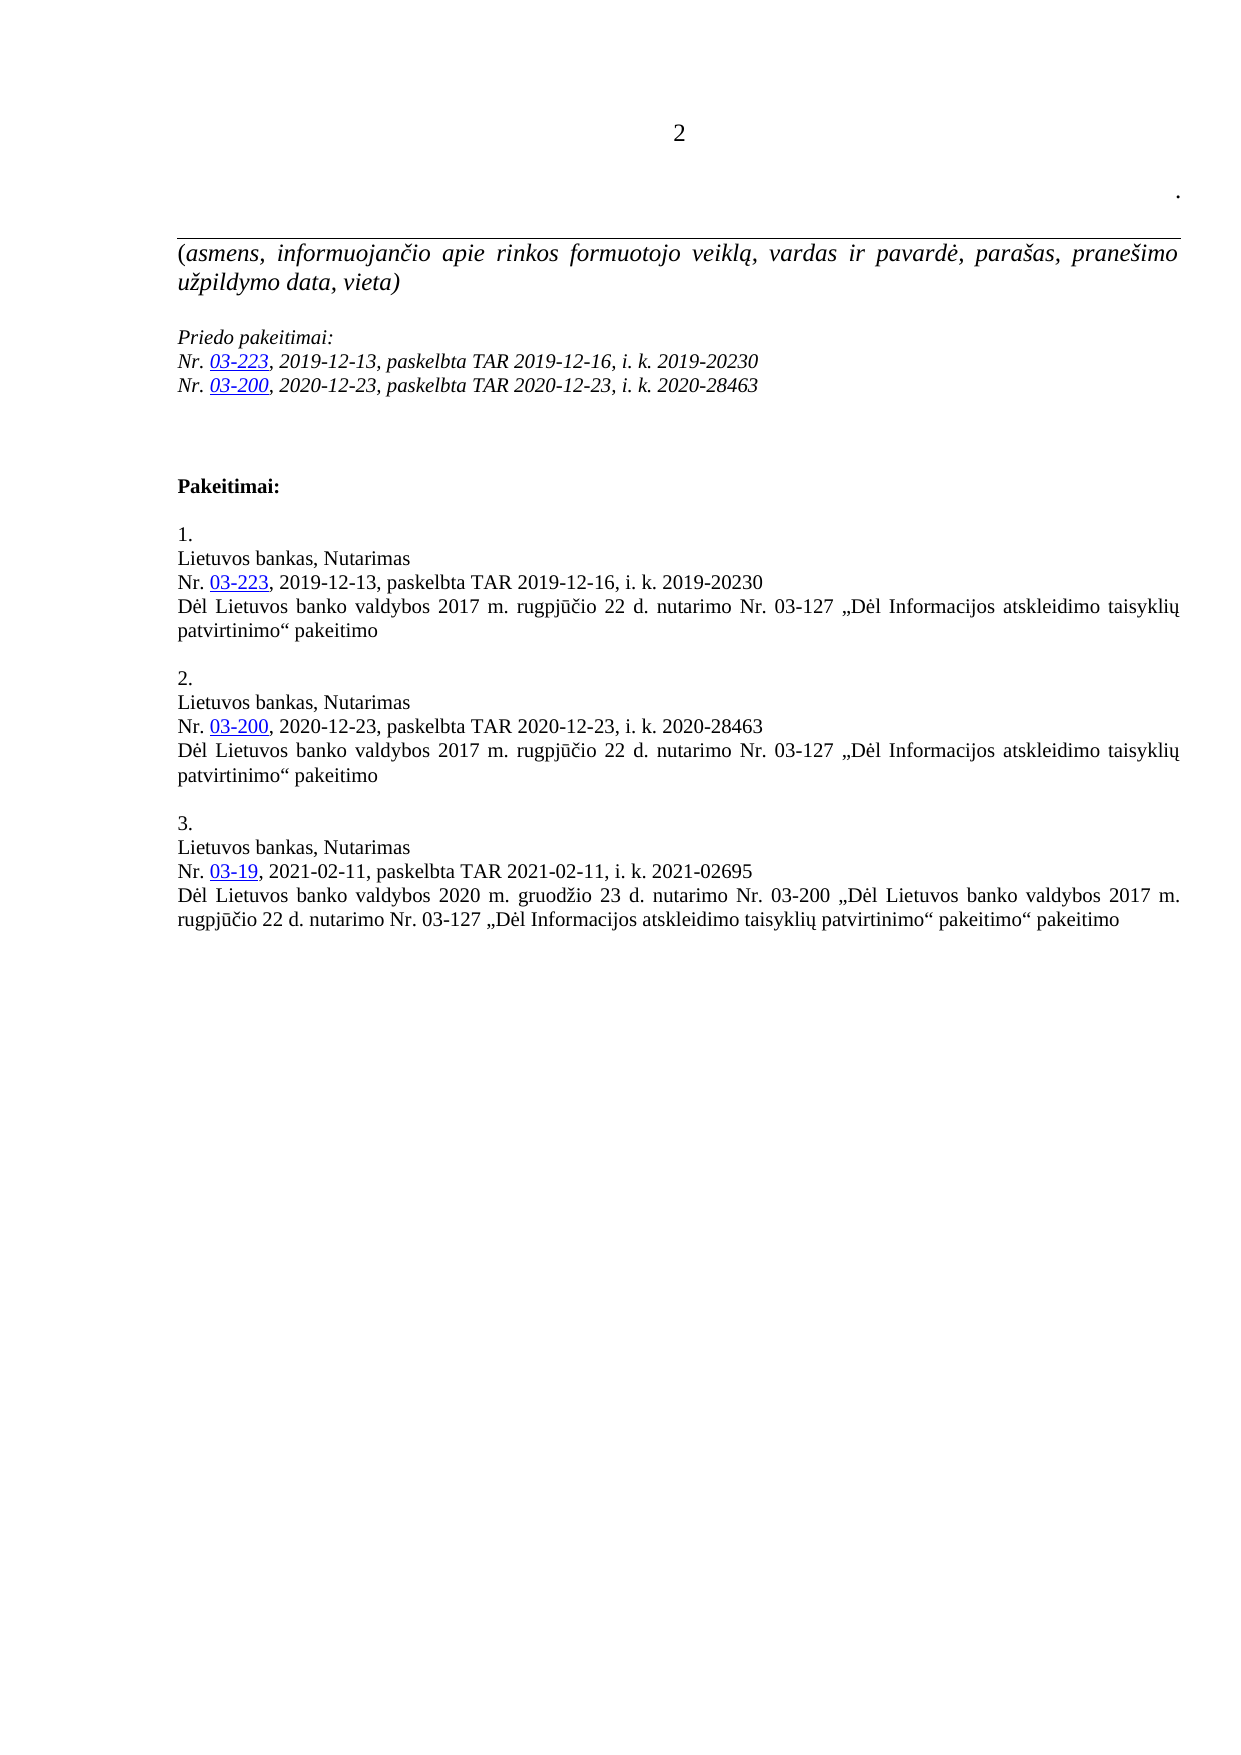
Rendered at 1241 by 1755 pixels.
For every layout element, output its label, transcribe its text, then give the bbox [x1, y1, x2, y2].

text Nr. 03-19, 2021-02-11, paskelbta TAR 2021-02-11, i. k. 2021-02695 [177, 859, 1181, 883]
text 2. [177, 666, 1181, 690]
text Pakeitimai: [177, 474, 1181, 498]
text Lietuvos bankas, Nutarimas [177, 546, 1181, 570]
text 3. [177, 811, 1181, 835]
text 1. [177, 522, 1181, 546]
text Dėl Lietuvos banko valdybos 2020 m. gruodžio 23 d. nutarimo Nr. 03-200 „Dėl Lietuvos banko valdybos 2017 m. rugpjūčio 22 d. nutarimo Nr. 03-127 „Dėl Informacijos atskleidimo taisyklių patvirtinimo“ pakeitimo“ pakeitimo [177, 883, 1181, 931]
text Dėl Lietuvos banko valdybos 2017 m. rugpjūčio 22 d. nutarimo Nr. 03-127 „Dėl Informacijos atskleidimo taisyklių patvirtinimo“ pakeitimo [177, 738, 1181, 787]
text Dėl Lietuvos banko valdybos 2017 m. rugpjūčio 22 d. nutarimo Nr. 03-127 „Dėl Informacijos atskleidimo taisyklių patvirtinimo“ pakeitimo [177, 594, 1181, 642]
text Nr. 03-223, 2019-12-13, paskelbta TAR 2019-12-16, i. k. 2019-20230 [177, 570, 1181, 594]
text Lietuvos bankas, Nutarimas [177, 835, 1181, 859]
text (asmens, informuojančio apie rinkos formuotojo veiklą, vardas ir pavardė, parašas, pranešimo užpildymo data, vieta) [177, 239, 1181, 296]
text Nr. 03-200, 2020-12-23, paskelbta TAR 2020-12-23, i. k. 2020-28463 [177, 714, 1181, 738]
text Nr. 03-223, 2019-12-13, paskelbta TAR 2019-12-16, i. k. 2019-20230 [177, 349, 1181, 373]
text Nr. 03-200, 2020-12-23, paskelbta TAR 2020-12-23, i. k. 2020-28463 [177, 373, 1181, 397]
text Lietuvos bankas, Nutarimas [177, 690, 1181, 714]
text Priedo pakeitimai: [177, 325, 1181, 349]
table_header . [177, 176, 1181, 237]
